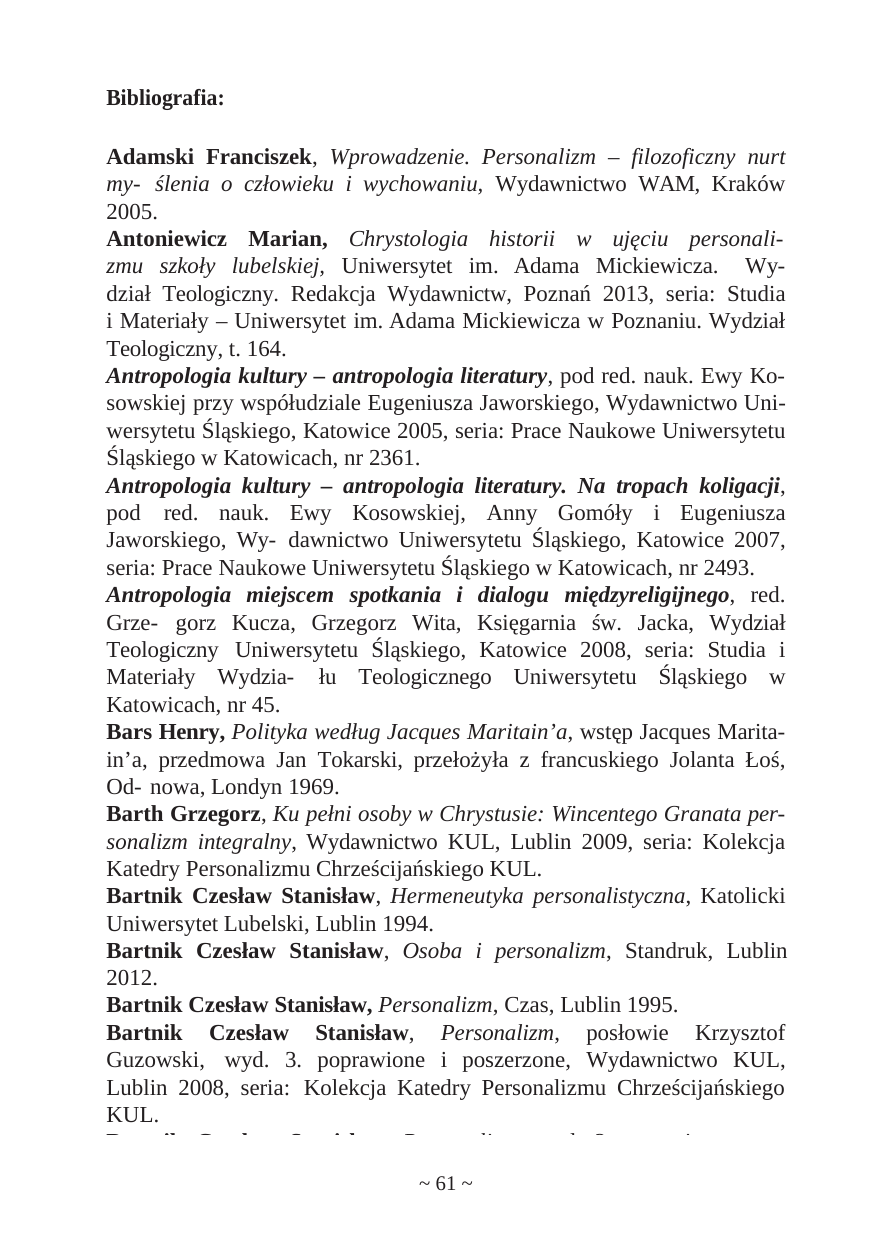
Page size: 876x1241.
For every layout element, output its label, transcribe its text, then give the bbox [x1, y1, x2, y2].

text Bartnik Czesław Stanisław, Personalizm, posłowie Krzysztof Guzowski, wyd. 3. poprawione i poszerzone, Wydawnictwo KUL, Lublin 2008, seria: Kolekcja Katedry Personalizmu Chrześcijańskiego KUL. [106, 1019, 786, 1127]
text Antropologia miejscem spotkania i dialogu międzyreligijnego, red. Grze- gorz Kucza, Grzegorz Wita, Księgarnia św. Jacka, Wydział Teologiczny Uniwersytetu Śląskiego, Katowice 2008, seria: Studia i Materiały Wydzia- łu Teologicznego Uniwersytetu Śląskiego w Katowicach, nr 45. [106, 581, 786, 717]
text Bartnik Czesław Stanisław, Hermeneutyka personalistyczna, Katolicki Uniwersytet Lubelski, Lublin 1994. [106, 883, 786, 936]
text Antoniewicz Marian, Chrystologia historii w ujęciu personali- zmu szkoły lubelskiej, Uniwersytet im. Adama Mickiewicza. Wy- dział Teologiczny. Redakcja Wydawnictw, Poznań 2013, seria: Studia i Materiały – Uniwersytet im. Adama Mickiewicza w Poznaniu. Wydział Teologiczny, t. 164. [106, 225, 786, 361]
text Antropologia kultury – antropologia literatury. Na tropach koligacji, pod red. nauk. Ewy Kosowskiej, Anny Gomóły i Eugeniusza Jaworskiego, Wy- dawnictwo Uniwersytetu Śląskiego, Katowice 2007, seria: Prace Naukowe Uniwersytetu Śląskiego w Katowicach, nr 2493. [106, 472, 786, 580]
text ~ 61 ~ [419, 1172, 475, 1196]
text Bibliografia: [106, 85, 232, 111]
text Barth Grzegorz, Ku pełni osoby w Chrystusie: Wincentego Granata per- sonalizm integralny, Wydawnictwo KUL, Lublin 2009, seria: Kolekcja Katedry Personalizmu Chrześcijańskiego KUL. [106, 800, 786, 882]
text Bars Henry, Polityka według Jacques Maritain’a, wstęp Jacques Marita- in’a, przedmowa Jan Tokarski, przełożyła z francuskiego Jolanta Łoś, Od- nowa, Londyn 1969. [106, 718, 786, 799]
text Bartnik Czesław Stanisław, Osoba i personalizm, Standruk, Lublin 2012. [106, 937, 787, 990]
text Adamski Franciszek, Wprowadzenie. Personalizm – filozoficzny nurt my- ślenia o człowieku i wychowaniu, Wydawnictwo WAM, Kraków 2005. [106, 143, 786, 224]
text Bartnik Czesław Stanisław, Personalizm, wyd. 2. popr. i poszerz., Wy- dawnictwo „O.K.”, Warszawa 2000. [106, 1128, 786, 1135]
text Antropologia kultury – antropologia literatury, pod red. nauk. Ewy Ko- sowskiej przy współudziale Eugeniusza Jaworskiego, Wydawnictwo Uni- wersytetu Śląskiego, Katowice 2005, seria: Prace Naukowe Uniwersytetu Śląskiego w Katowicach, nr 2361. [106, 362, 786, 471]
text Bartnik Czesław Stanisław, Personalizm, Czas, Lublin 1995. [106, 991, 787, 1018]
